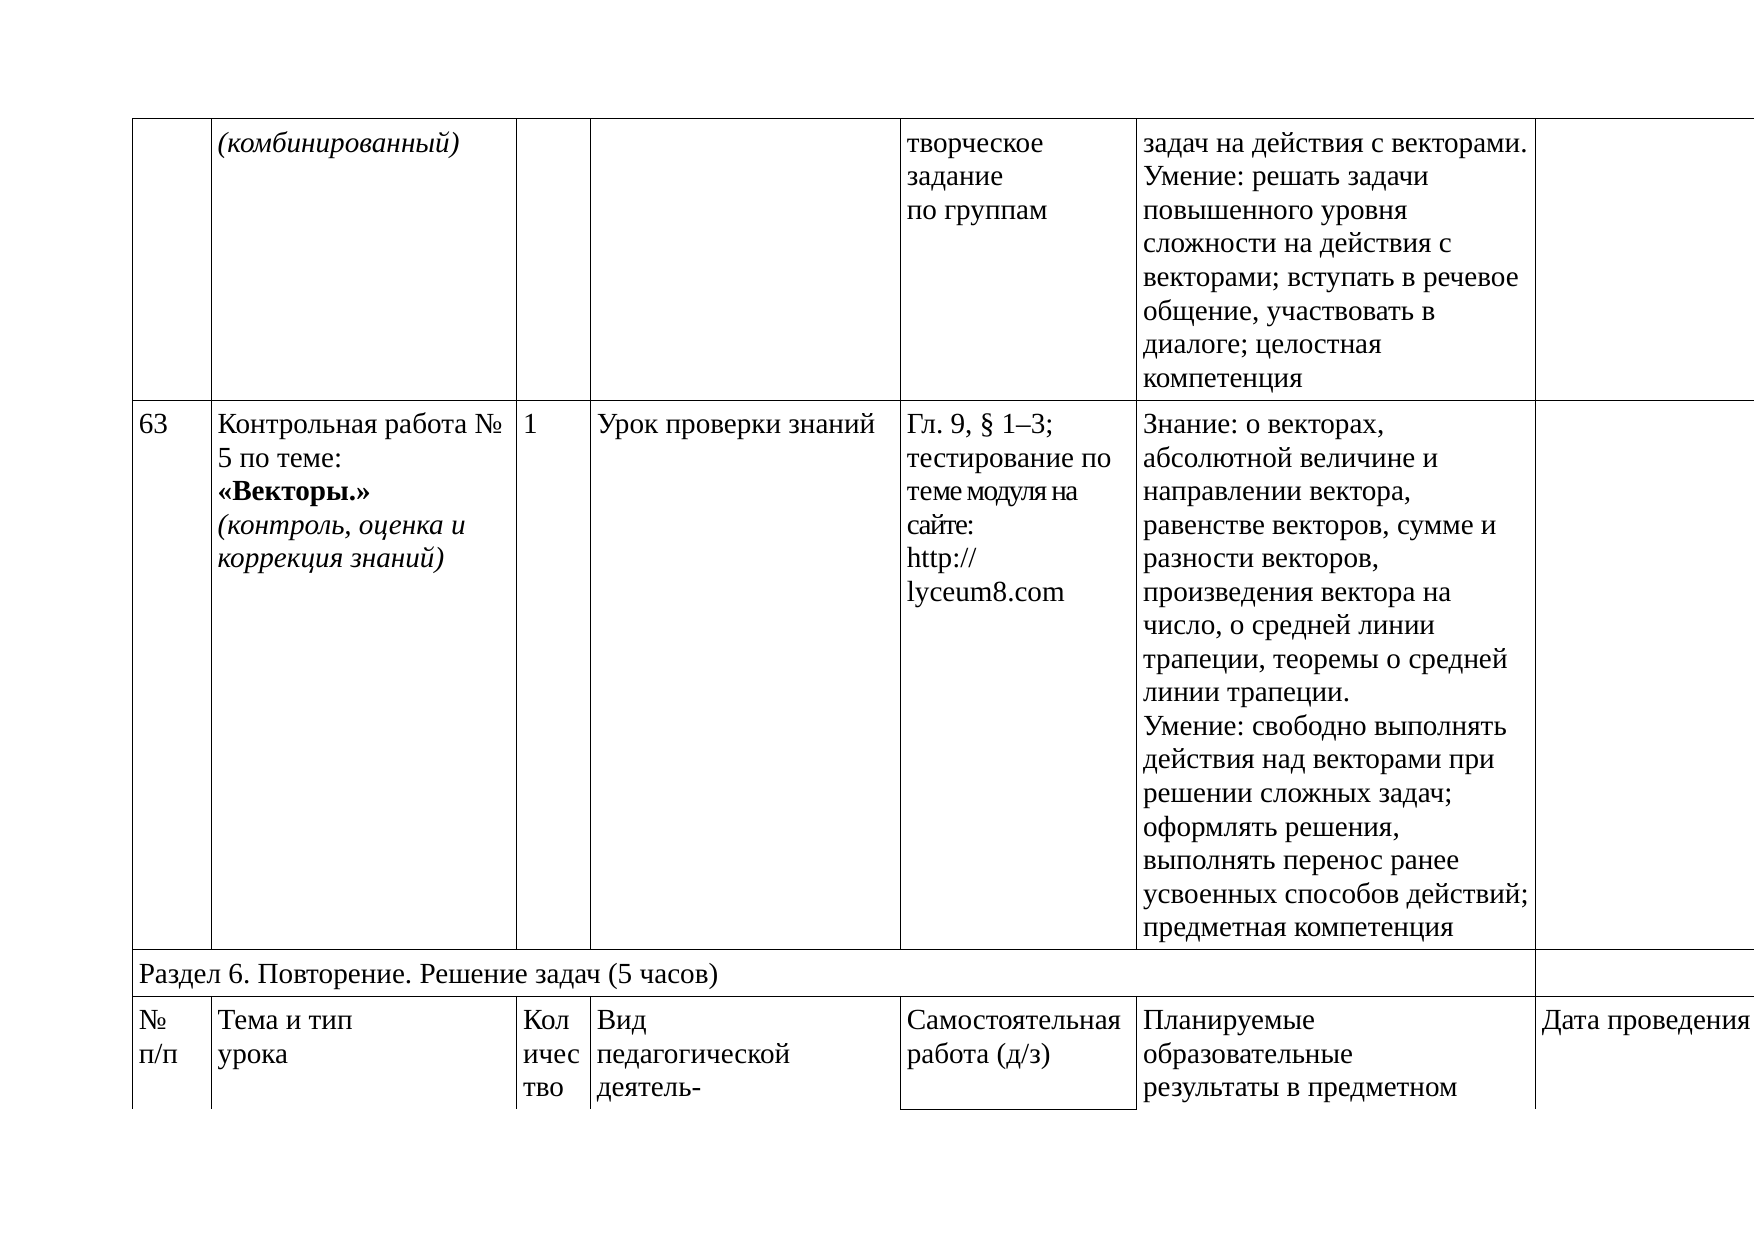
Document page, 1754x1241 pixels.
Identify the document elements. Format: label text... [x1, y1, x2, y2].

table_cell Тема и тип урока [212, 997, 516, 1109]
table_cell [1536, 119, 1754, 399]
table_cell [133, 119, 211, 399]
table_cell задач на действия с векторами. Умение: решать задачи повышенного уровня сложности на действия с векторами; вступать в речевое общение, участвовать в диалоге; целостная компетенция [1137, 119, 1535, 399]
table_cell [591, 119, 900, 399]
table_cell № п/п [133, 997, 211, 1109]
table_cell творческое задание по группам [901, 119, 1136, 399]
table_cell [1536, 401, 1754, 949]
table_cell 1 [517, 401, 590, 949]
table_cell (комбинированный) [212, 119, 516, 399]
table_cell Урок проверки знаний [591, 401, 900, 949]
table_cell Дата проведения урока [1536, 997, 1754, 1109]
table_cell Самостоятельная работа (д/з) [901, 997, 1136, 1109]
table_cell Раздел 6. Повторение. Решение задач (5 часов) [133, 950, 1535, 996]
table_cell 63 [133, 401, 211, 949]
table_cell Планируемые образовательные результаты в предметном [1137, 997, 1535, 1109]
table_cell Вид педагогической деятель- [591, 997, 900, 1109]
table_cell Количество [517, 997, 590, 1109]
table_cell Контрольная работа № 5 по теме: «Векторы.» (контроль, оценка и коррекция знаний) [212, 401, 516, 949]
table_cell Знание: о векторах, абсолютной величине и направлении вектора, равенстве векторов, сумме и разности векторов, произведения вектора на число, о средней линии трапеции, теоремы о средней линии трапеции. Умение: свободно выполнять действия над векторами при решении сложных задач; оформлять решения, выполнять перенос ранее усвоенных способов действий; предметная компетенция [1137, 401, 1535, 949]
table_cell Гл. 9, § 1–3; тестирование по теме модуля на сайте: http://lyceum8.com [901, 401, 1136, 949]
table_cell [517, 119, 590, 399]
table_cell [1536, 950, 1754, 996]
